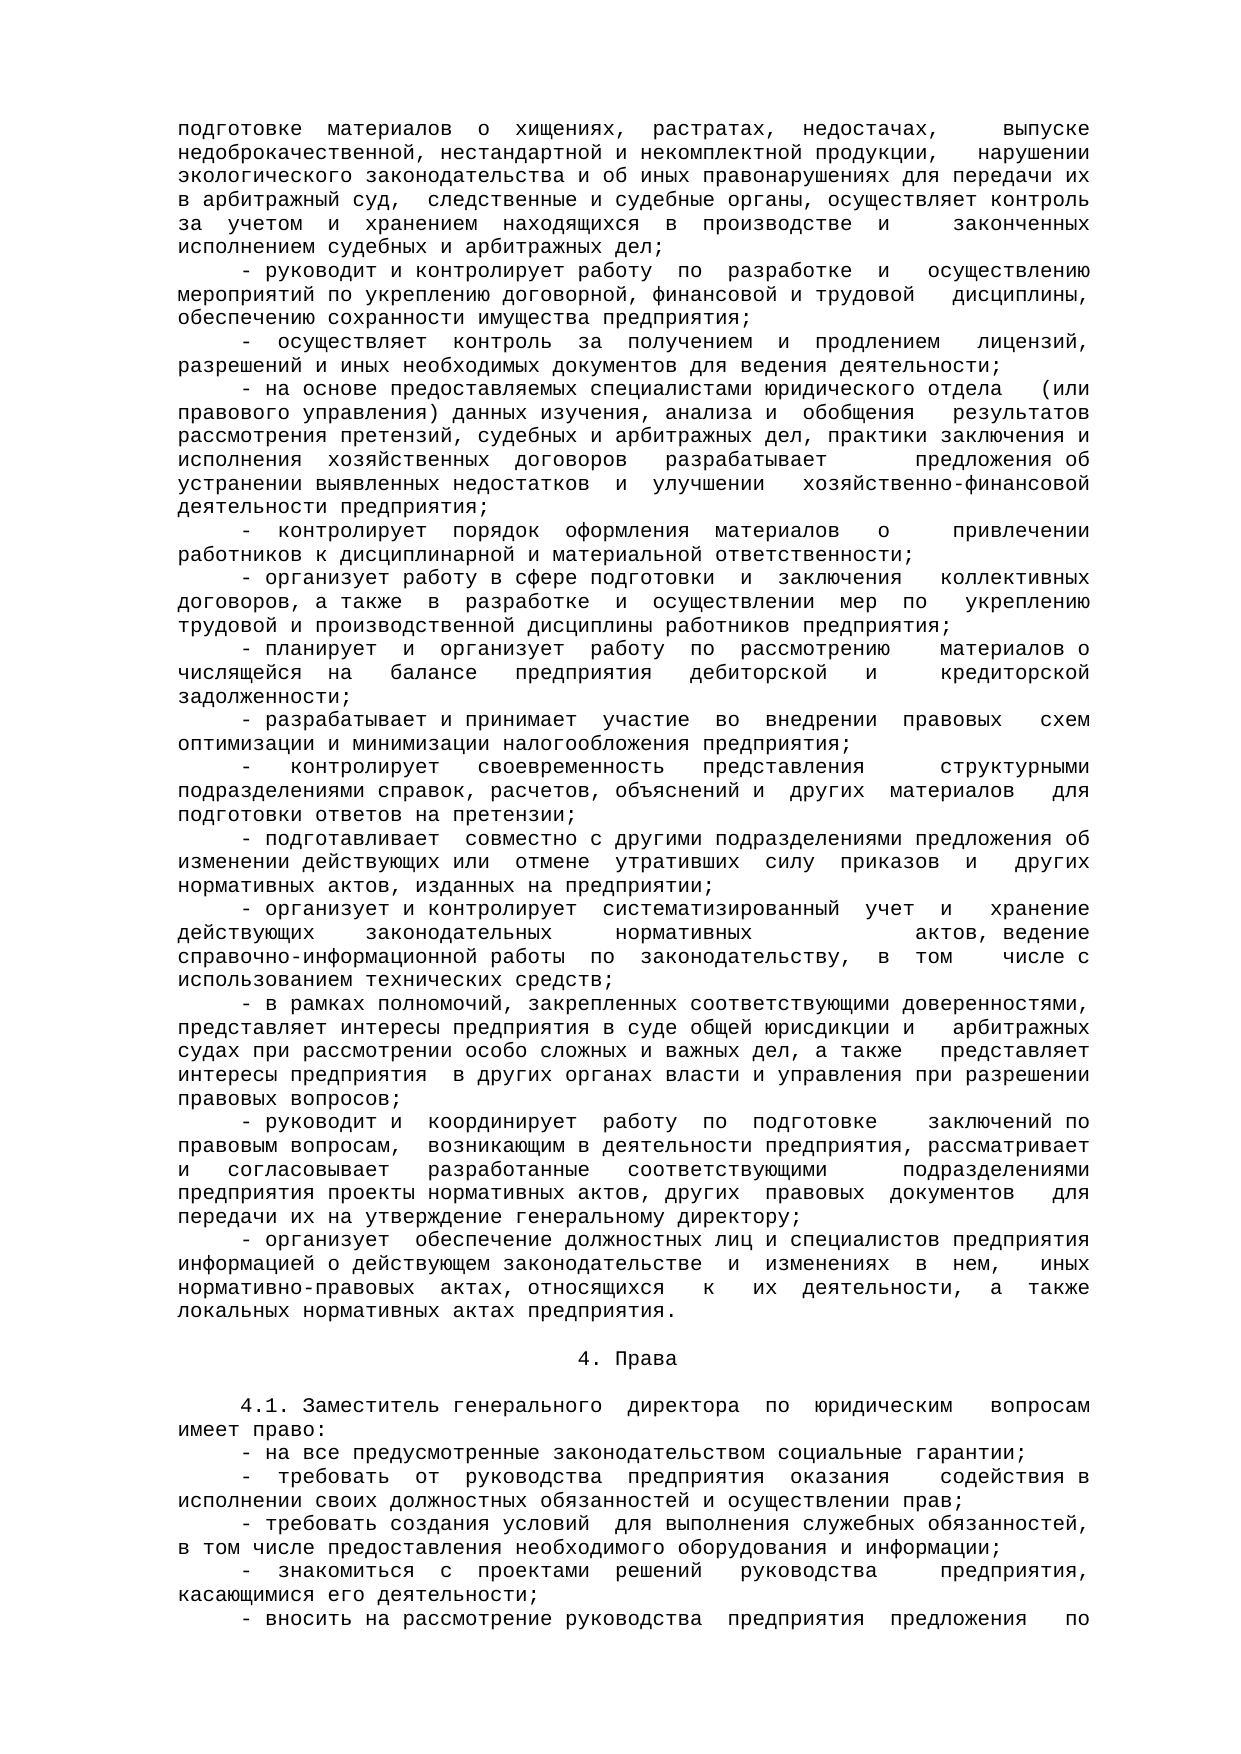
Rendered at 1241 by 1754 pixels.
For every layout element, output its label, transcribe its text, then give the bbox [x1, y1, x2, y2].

text договоров, а также в разработке и осуществлении мер по укреплению [177, 591, 1152, 615]
text нормативных актов, изданных на предприятии; [177, 875, 1152, 898]
text - подготавливает совместно с другими подразделениями предложения об [177, 827, 1152, 851]
text - организует работу в сфере подготовки и заключения коллективных [177, 567, 1152, 591]
text - организует и контролирует систематизированный учет и хранение [177, 898, 1152, 922]
text - требовать от руководства предприятия оказания содействия в [177, 1466, 1152, 1489]
text в арбитражный суд, следственные и судебные органы, осуществляет контроль [177, 189, 1152, 213]
text нормативно-правовых актах, относящихся к их деятельности, а также [177, 1277, 1152, 1300]
text деятельности предприятия; [177, 496, 1152, 520]
text локальных нормативных актах предприятия. [177, 1300, 1152, 1324]
text - руководит и координирует работу по подготовке заключений по [177, 1111, 1152, 1135]
text интересы предприятия в других органах власти и управления при разрешении [177, 1064, 1152, 1088]
text - руководит и контролирует работу по разработке и осуществлению [177, 260, 1152, 284]
text оптимизации и минимизации налогообложения предприятия; [177, 733, 1152, 757]
text за учетом и хранением находящихся в производстве и законченных [177, 213, 1152, 236]
text обеспечению сохранности имущества предприятия; [177, 307, 1152, 331]
text информацией о действующем законодательстве и изменениях в нем, иных [177, 1253, 1152, 1277]
text числящейся на балансе предприятия дебиторской и кредиторской [177, 662, 1152, 686]
text разрешений и иных необходимых документов для ведения деятельности; [177, 354, 1152, 378]
text - требовать создания условий для выполнения служебных обязанностей, [177, 1513, 1152, 1537]
text справочно-информационной работы по законодательству, в том числе с [177, 946, 1152, 969]
text и согласовывает разработанные соответствующими подразделениями [177, 1158, 1152, 1182]
text 4.1. Заместитель генерального директора по юридическим вопросам [177, 1395, 1152, 1419]
text работников к дисциплинарной и материальной ответственности; [177, 544, 1152, 567]
text мероприятий по укреплению договорной, финансовой и трудовой дисциплины, [177, 284, 1152, 307]
text - на все предусмотренные законодательством социальные гарантии; [177, 1442, 1152, 1466]
text судах при рассмотрении особо сложных и важных дел, а также представляет [177, 1040, 1152, 1064]
text устранении выявленных недостатков и улучшении хозяйственно-финансовой [177, 473, 1152, 496]
text трудовой и производственной дисциплины работников предприятия; [177, 615, 1152, 638]
text в том числе предоставления необходимого оборудования и информации; [177, 1537, 1152, 1561]
text - контролирует своевременность представления структурными [177, 757, 1152, 780]
text недоброкачественной, нестандартной и некомплектной продукции, нарушении [177, 142, 1152, 165]
text действующих законодательных нормативных актов, ведение [177, 922, 1152, 946]
text - на основе предоставляемых специалистами юридического отдела (или [177, 378, 1152, 402]
text касающимися его деятельности; [177, 1584, 1152, 1608]
text правового управления) данных изучения, анализа и обобщения результатов [177, 402, 1152, 426]
text подготовки ответов на претензии; [177, 804, 1152, 827]
text правовых вопросов; [177, 1088, 1152, 1111]
text - знакомиться с проектами решений руководства предприятия, [177, 1561, 1152, 1584]
text 4. Права [177, 1348, 1152, 1371]
text - организует обеспечение должностных лиц и специалистов предприятия [177, 1229, 1152, 1253]
text изменении действующих или отмене утративших силу приказов и других [177, 851, 1152, 875]
text подготовке материалов о хищениях, растратах, недостачах, выпуске [177, 118, 1152, 142]
text - разрабатывает и принимает участие во внедрении правовых схем [177, 709, 1152, 733]
text предприятия проекты нормативных актов, других правовых документов для [177, 1182, 1152, 1206]
text подразделениями справок, расчетов, объяснений и других материалов для [177, 780, 1152, 804]
text - осуществляет контроль за получением и продлением лицензий, [177, 331, 1152, 354]
text - в рамках полномочий, закрепленных соответствующими доверенностями, [177, 993, 1152, 1017]
text рассмотрения претензий, судебных и арбитражных дел, практики заключения и [177, 426, 1152, 449]
text задолженности; [177, 686, 1152, 709]
text представляет интересы предприятия в суде общей юрисдикции и арбитражных [177, 1017, 1152, 1040]
text - контролирует порядок оформления материалов о привлечении [177, 520, 1152, 544]
text - вносить на рассмотрение руководства предприятия предложения по [177, 1608, 1152, 1631]
text использованием технических средств; [177, 969, 1152, 993]
text исполнении своих должностных обязанностей и осуществлении прав; [177, 1489, 1152, 1513]
text - планирует и организует работу по рассмотрению материалов о [177, 638, 1152, 662]
text правовым вопросам, возникающим в деятельности предприятия, рассматривает [177, 1135, 1152, 1158]
text имеет право: [177, 1419, 1152, 1442]
text экологического законодательства и об иных правонарушениях для передачи их [177, 165, 1152, 189]
text исполнением судебных и арбитражных дел; [177, 236, 1152, 260]
text передачи их на утверждение генеральному директору; [177, 1206, 1152, 1229]
text исполнения хозяйственных договоров разрабатывает предложения об [177, 449, 1152, 473]
